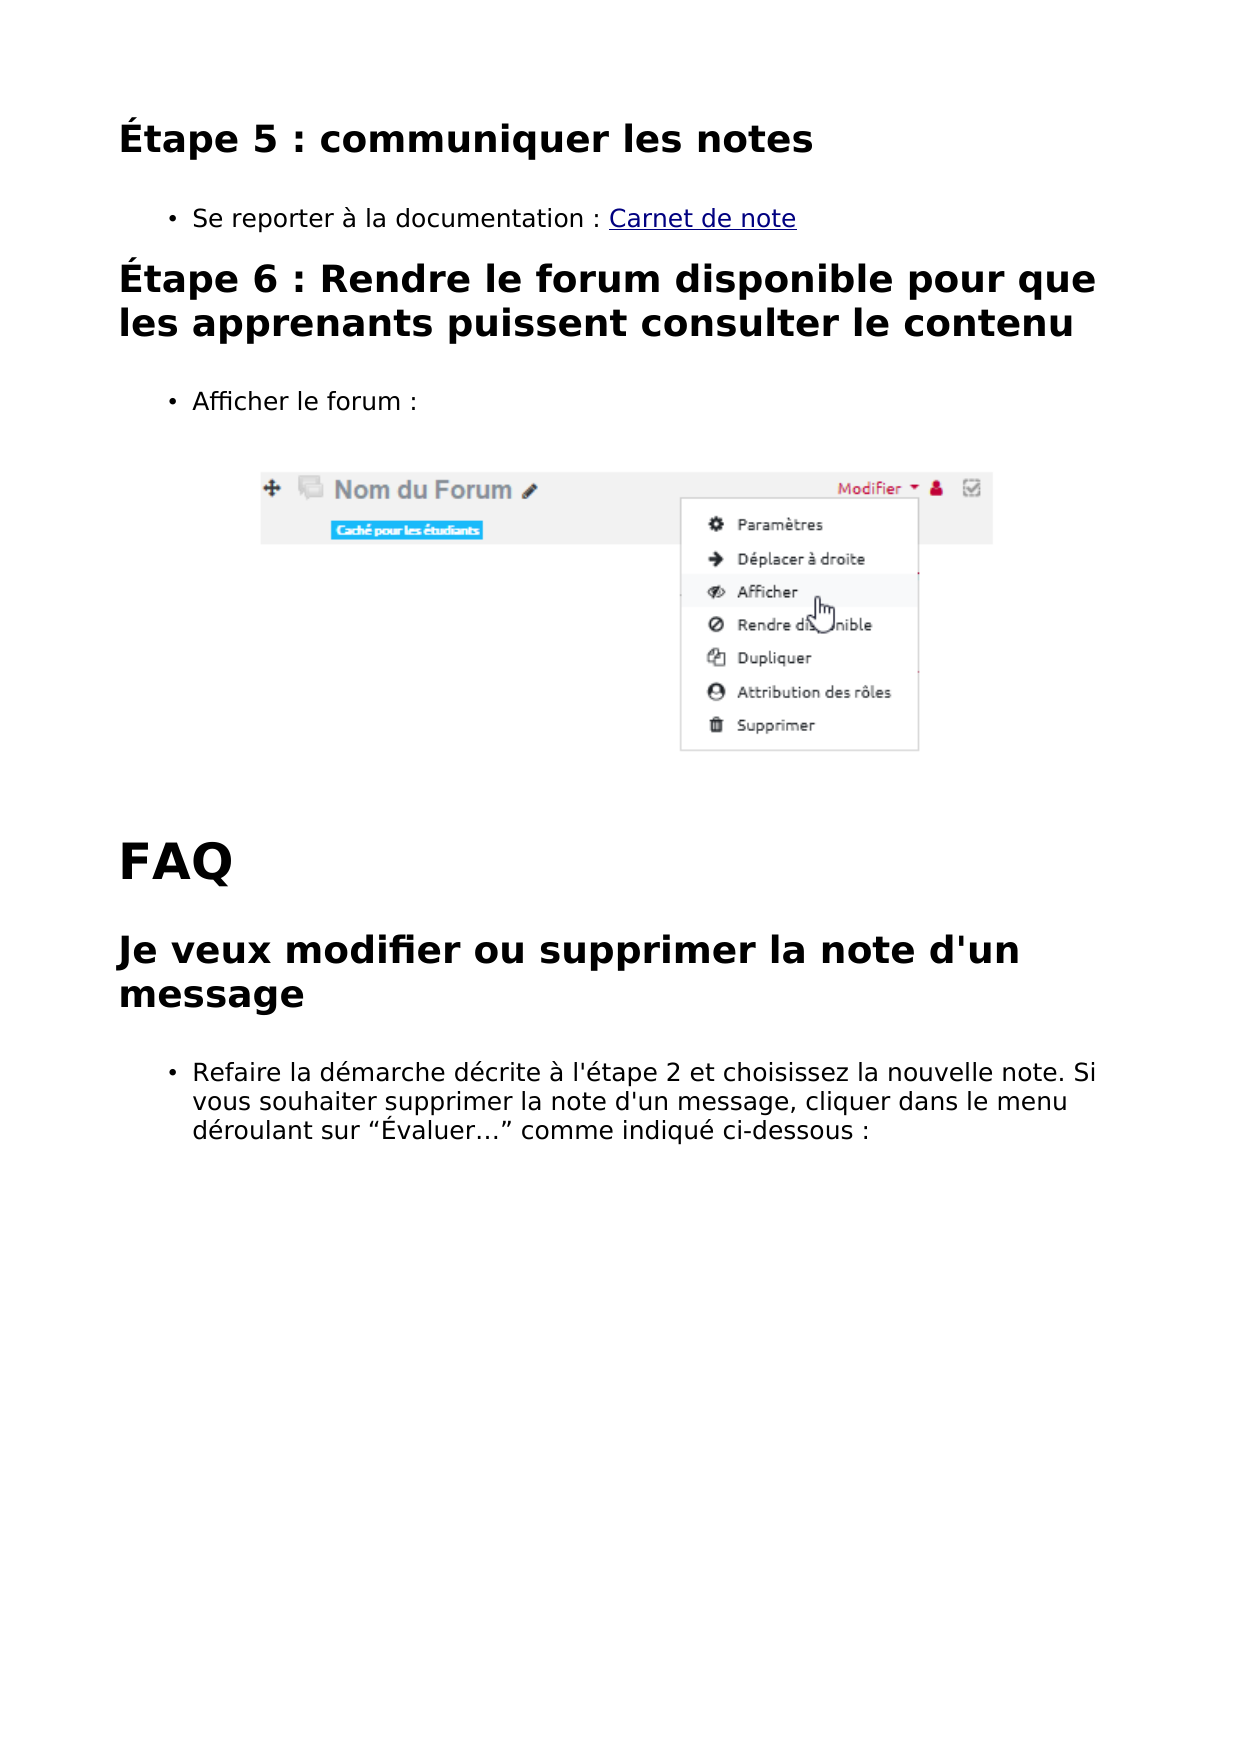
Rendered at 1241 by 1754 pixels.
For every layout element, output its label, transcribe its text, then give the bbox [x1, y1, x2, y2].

subtitle Étape 5 : communiquer les notes [118, 118, 1122, 162]
subtitle Étape 6 : Rendre le forum disponible pour que les apprenants puissent consulter le contenu [118, 258, 1122, 345]
subtitle FAQ [118, 833, 1122, 891]
list Se reporter à la documentation : Carnet de note [177, 204, 1122, 233]
list Refaire la démarche décrite à l'étape 2 et choisissez la nouvelle note. Si vous souhaiter supprimer la note d'un message, cliquer dans le menu déroulant sur “Évaluer…” comme indiqué ci-dessous : [177, 1058, 1122, 1146]
picture [225, 416, 1015, 767]
subtitle Je veux modifier ou supprimer la note d'un message [118, 929, 1122, 1016]
list Afficher le forum : [177, 387, 1122, 416]
